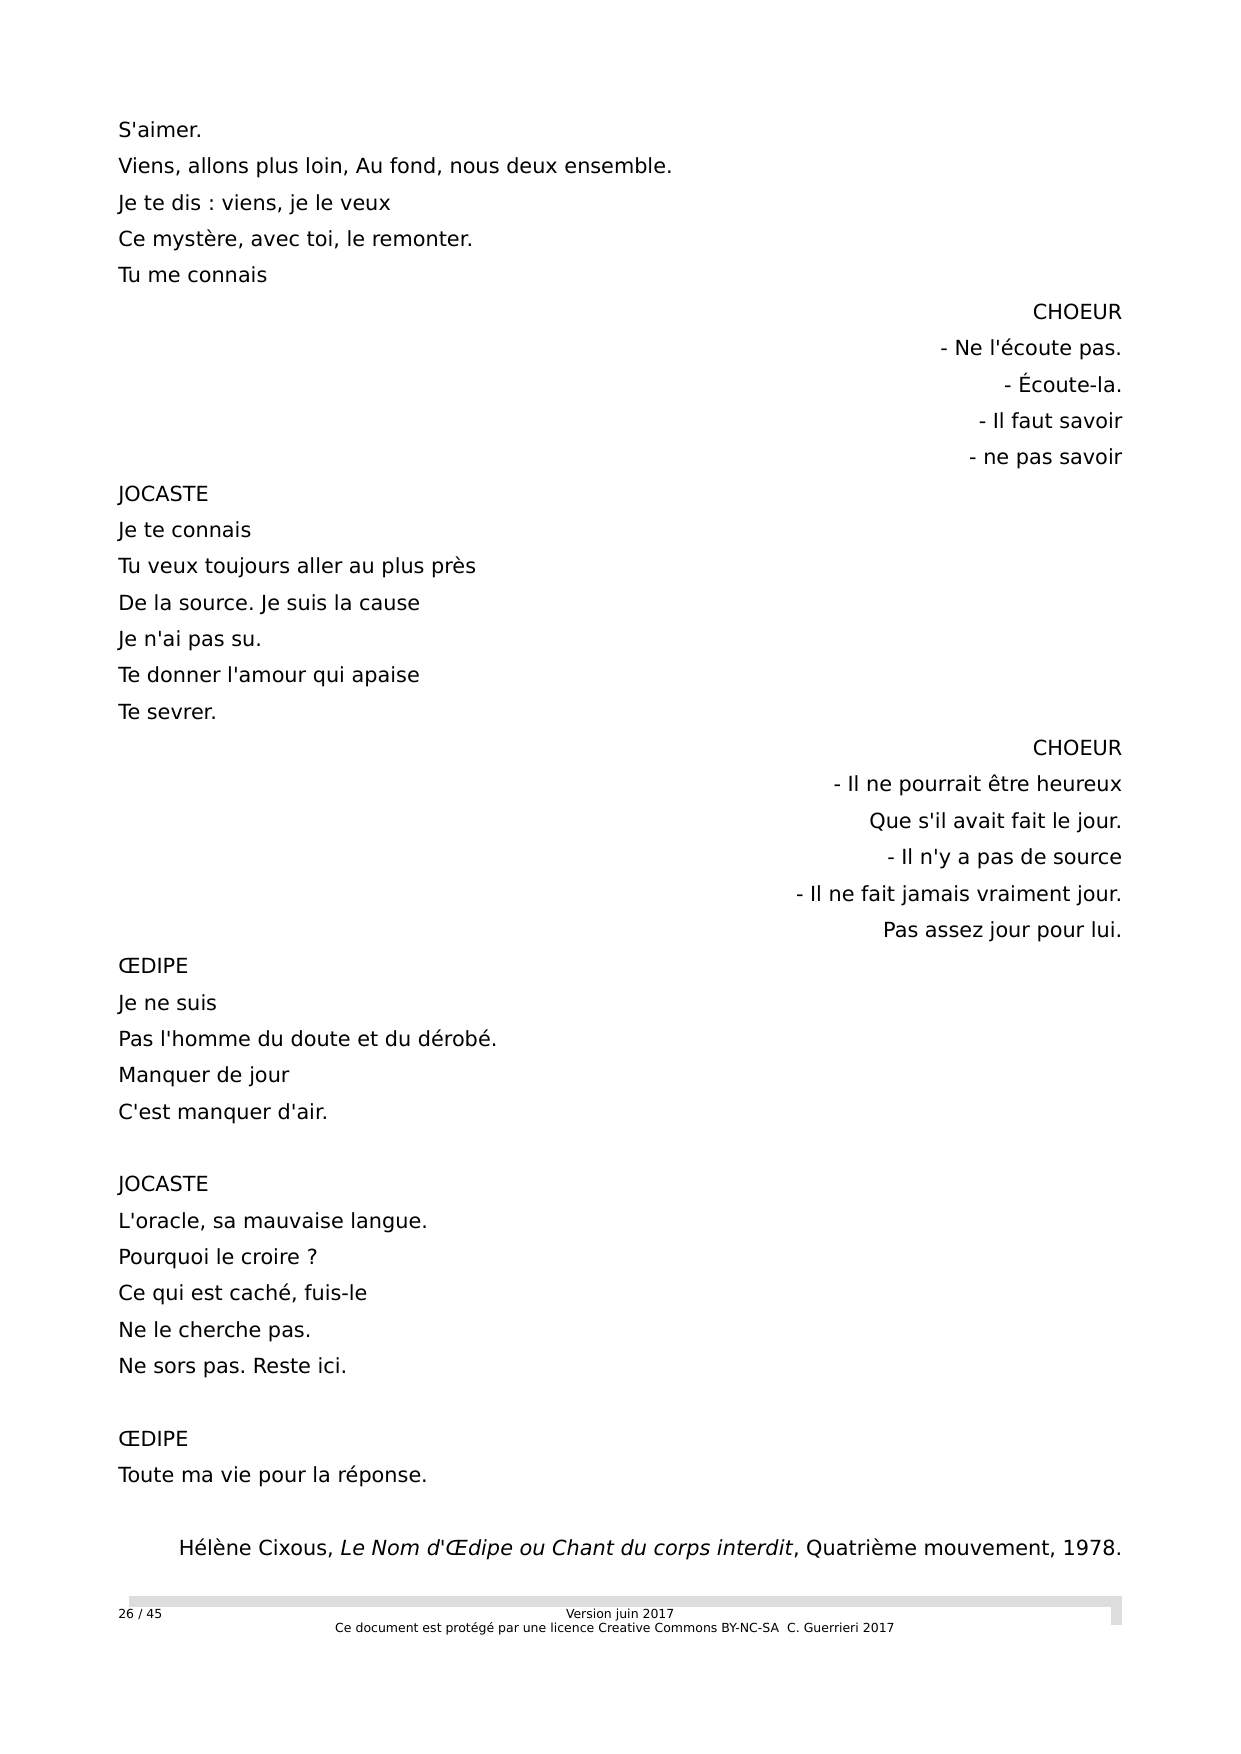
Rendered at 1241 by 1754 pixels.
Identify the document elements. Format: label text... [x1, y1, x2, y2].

subtitle CHOEUR [118, 300, 1122, 324]
subtitle Ne le cherche pas. [118, 1318, 1122, 1342]
subtitle Hélène Cixous, Le Nom d'Œdipe ou Chant du corps interdit, Quatrième mouvement, 1978. [118, 1536, 1122, 1560]
subtitle ŒDIPE [118, 954, 1122, 978]
subtitle - Il faut savoir [118, 409, 1122, 433]
subtitle L'oracle, sa mauvaise langue. [118, 1209, 1122, 1233]
subtitle Pas l'homme du doute et du dérobé. [118, 1027, 1122, 1051]
subtitle Ne sors pas. Reste ici. [118, 1354, 1122, 1378]
subtitle Que s'il avait fait le jour. [118, 809, 1122, 833]
subtitle Ce mystère, avec toi, le remonter. [118, 227, 1122, 251]
subtitle Te donner l'amour qui apaise [118, 663, 1122, 688]
subtitle Je te dis : viens, je le veux [118, 191, 1122, 215]
subtitle Manquer de jour [118, 1063, 1122, 1088]
subtitle Je te connais [118, 518, 1122, 542]
subtitle Ce qui est caché, fuis-le [118, 1281, 1122, 1306]
subtitle - Il n'y a pas de source [118, 845, 1122, 869]
subtitle Pourquoi le croire ? [118, 1245, 1122, 1269]
subtitle Tu me connais [118, 263, 1122, 288]
subtitle JOCASTE [118, 482, 1122, 506]
subtitle Te sevrer. [118, 700, 1122, 724]
subtitle Toute ma vie pour la réponse. [118, 1463, 1122, 1487]
subtitle - Écoute-la. [118, 373, 1122, 397]
subtitle Je n'ai pas su. [118, 627, 1122, 651]
subtitle - Il ne fait jamais vraiment jour. [118, 882, 1122, 906]
subtitle CHOEUR [118, 736, 1122, 760]
subtitle - ne pas savoir [118, 445, 1122, 469]
subtitle - Ne l'écoute pas. [118, 336, 1122, 361]
subtitle S'aimer. [118, 118, 1122, 142]
subtitle - Il ne pourrait être heureux [118, 772, 1122, 797]
subtitle Je ne suis [118, 991, 1122, 1015]
subtitle C'est manquer d'air. [118, 1100, 1122, 1124]
subtitle Tu veux toujours aller au plus près [118, 554, 1122, 579]
subtitle De la source. Je suis la cause [118, 591, 1122, 615]
subtitle Viens, allons plus loin, Au fond, nous deux ensemble. [118, 154, 1122, 179]
subtitle JOCASTE [118, 1172, 1122, 1197]
subtitle ŒDIPE [118, 1427, 1122, 1451]
subtitle Pas assez jour pour lui. [118, 918, 1122, 942]
